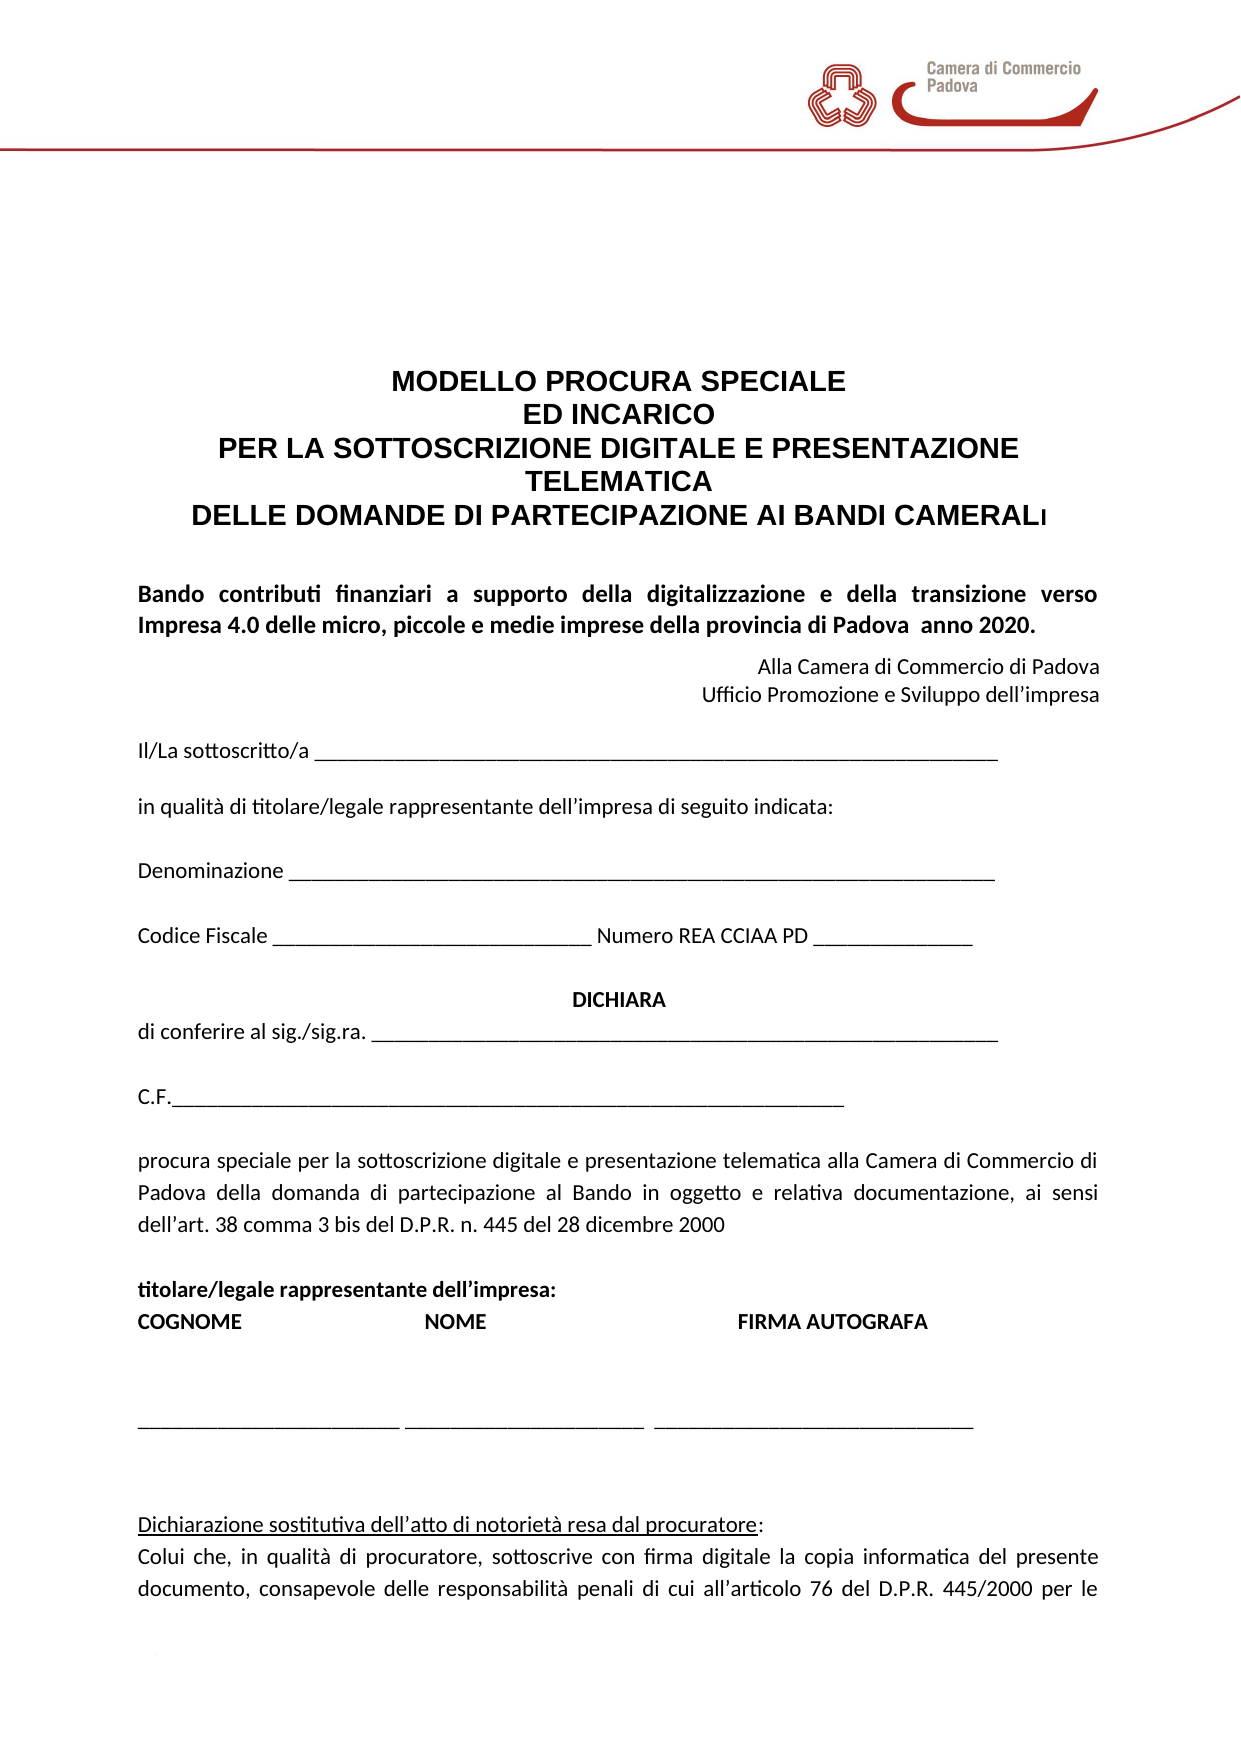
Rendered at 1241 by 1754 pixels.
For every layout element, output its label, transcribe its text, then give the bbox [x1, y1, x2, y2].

text COGNOME NOME FIRMA AUTOGRAFA [138, 1307, 1100, 1335]
text _______________________ _____________________ ____________________________ [138, 1404, 1100, 1432]
text Dichiarazione sostitutiva dell’atto di notorietà resa dal procuratore: [138, 1510, 1100, 1538]
text procura speciale per la sottoscrizione digitale e presentazione telematica alla Camera di Commercio di Padova della domanda di partecipazione al Bando in oggetto e relativa documentazione, ai sensi dell’art. 38 comma 3 bis del D.P.R. n. 445 del 28 dicembre 2000 [138, 1146, 1100, 1238]
text titolare/legale rappresentante dell’impresa: [138, 1275, 1100, 1303]
text di conferire al sig./sig.ra. _______________________________________________________ [138, 1017, 1100, 1045]
text Codice Fiscale ____________________________ Numero REA CCIAA PD ______________ [138, 921, 1100, 949]
text Alla Camera di Commercio di Padova [138, 652, 1100, 680]
text in qualità di titolare/legale rappresentante dell’impresa di seguito indicata: [138, 792, 1100, 820]
picture [0, 9, 1241, 192]
text Il/La sottoscritto/a ____________________________________________________________ [138, 736, 1100, 764]
text C.F.___________________________________________________________ [138, 1082, 1100, 1110]
text DICHIARA [138, 985, 1100, 1013]
subtitle Bando contributi finanziari a supporto della digitalizzazione e della transizione verso Impresa 4.0 delle micro, piccole e medie imprese della provincia di Padova anno 2020. [138, 578, 1099, 639]
text Ufficio Promozione e Sviluppo dell’impresa [138, 680, 1100, 708]
text Denominazione ______________________________________________________________ [138, 856, 1100, 884]
text Colui che, in qualità di procuratore, sottoscrive con firma digitale la copia informatica del presente documento, consapevole delle responsabilità penali di cui all’articolo 76 del D.P.R. 445/2000 per le [138, 1542, 1100, 1602]
